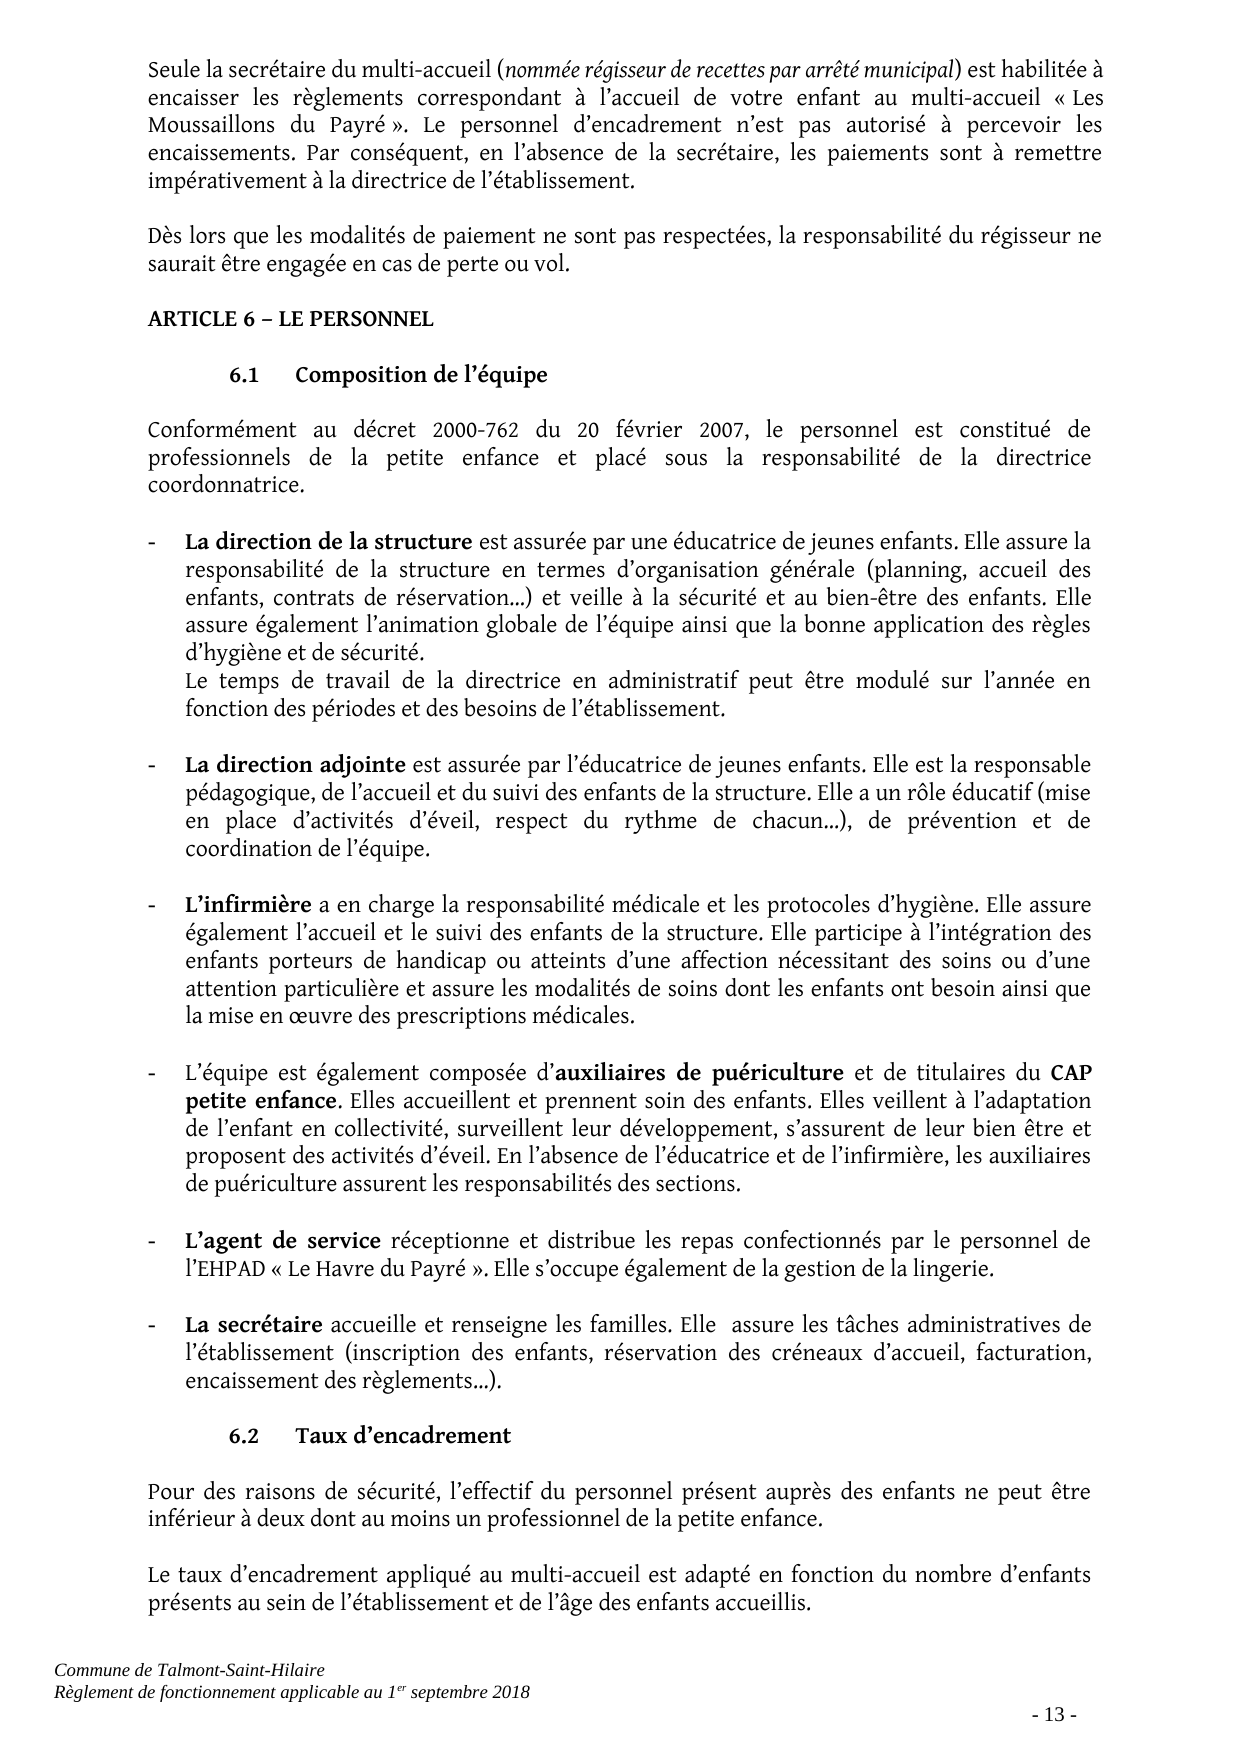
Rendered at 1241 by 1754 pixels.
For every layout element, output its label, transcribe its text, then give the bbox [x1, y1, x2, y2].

text Pour des raisons de sécurité, l’effectif du personnel présent auprès des enfants ne peut être inférieur à deux dont au moins un professionnel de la petite enfance. [148, 1478, 1093, 1533]
list L’agent de service réceptionne et distribue les repas confectionnés par le personnel de l’EHPAD « Le Havre du Payré ». Elle s’occupe également de la gestion de la lingerie. [148, 1226, 1093, 1283]
text 6.1 Composition de l’équipe [229, 361, 1093, 389]
text ARTICLE 6 – LE PERSONNEL [148, 306, 1093, 333]
text Dès lors que les modalités de paiement ne sont pas respectées, la responsabilité du régisseur ne saurait être engagée en cas de perte ou vol. [148, 222, 1104, 278]
list L’équipe est également composée d’auxiliaires de puériculture et de titulaires du CAP petite enfance. Elles accueillent et prennent soin des enfants. Elles veillent à l’adaptation de l’enfant en collectivité, surveillent leur développement, s’assurent de leur bien être et proposent des activités d’éveil. En l’absence de l’éducatrice et de l’infirmière, les auxiliaires de puériculture assurent les responsabilités des sections. [148, 1058, 1093, 1198]
text Seule la secrétaire du multi-accueil (nommée régisseur de recettes par arrêté municipal) est habilitée à encaisser les règlements correspondant à l’accueil de votre enfant au multi-accueil « Les Moussaillons du Payré ». Le personnel d’encadrement n’est pas autorisé à percevoir les encaissements. Par conséquent, en l’absence de la secrétaire, les paiements sont à remettre impérativement à la directrice de l’établissement. [148, 56, 1104, 195]
text Le taux d’encadrement appliqué au multi-accueil est adapté en fonction du nombre d’enfants présents au sein de l’établissement et de l’âge des enfants accueillis. [148, 1561, 1093, 1617]
text 6.2 Taux d’encadrement [154, 1423, 1093, 1450]
text Le temps de travail de la directrice en administratif peut être modulé sur l’année en fonction des périodes et des besoins de l’établissement. [185, 667, 1093, 723]
list La secrétaire accueille et renseigne les familles. Elle assure les tâches administratives de l’établissement (inscription des enfants, réservation des créneaux d’accueil, facturation, encaissement des règlements…). [148, 1310, 1093, 1395]
list L’infirmière a en charge la responsabilité médicale et les protocoles d’hygiène. Elle assure également l’accueil et le suivi des enfants de la structure. Elle participe à l’intégration des enfants porteurs de handicap ou atteints d’une affection nécessitant des soins ou d’une attention particulière et assure les modalités de soins dont les enfants ont besoin ainsi que la mise en œuvre des prescriptions médicales. [148, 890, 1093, 1030]
list La direction adjointe est assurée par l’éducatrice de jeunes enfants. Elle est la responsable pédagogique, de l’accueil et du suivi des enfants de la structure. Elle a un rôle éducatif (mise en place d’activités d’éveil, respect du rythme de chacun…), de prévention et de coordination de l’équipe. [148, 750, 1093, 863]
text Conformément au décret 2000-762 du 20 février 2007, le personnel est constitué de professionnels de la petite enfance et placé sous la responsabilité de la directrice coordonnatrice. [148, 416, 1093, 499]
list La direction de la structure est assurée par une éducatrice de jeunes enfants. Elle assure la responsabilité de la structure en termes d’organisation générale (planning, accueil des enfants, contrats de réservation…) et veille à la sécurité et au bien-être des enfants. Elle assure également l’animation globale de l’équipe ainsi que la bonne application des règles d’hygiène et de sécurité. [148, 527, 1093, 667]
